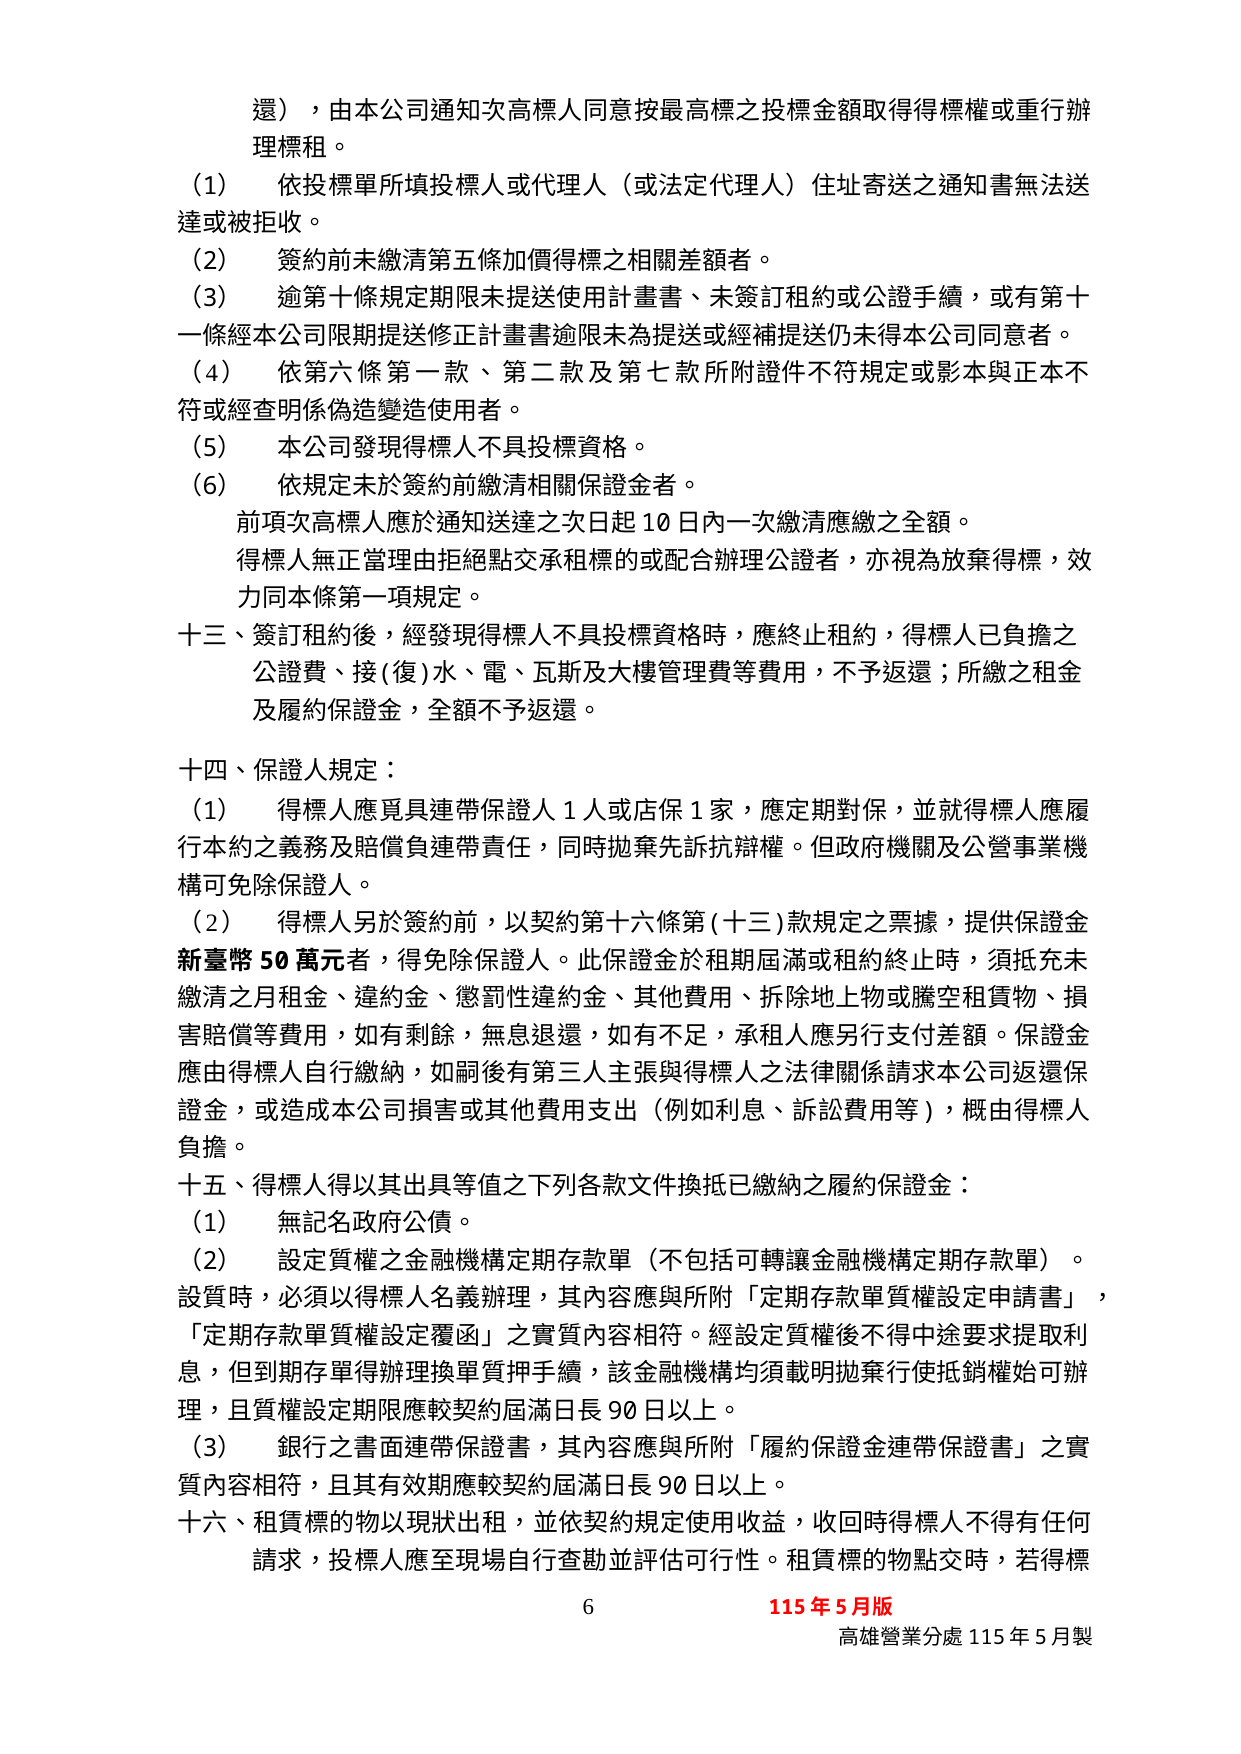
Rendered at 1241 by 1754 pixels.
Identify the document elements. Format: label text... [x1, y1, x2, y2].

list 設定質權之金融機構定期存款單（不包括可轉讓金融機構定期存款單）。設質時，必須以得標人名義辦理，其內容應與所附「定期存款單質權設定申請書」，「定期存款單質權設定覆函」之實質內容相符。經設定質權後不得中途要求提取利息，但到期存單得辦理換單質押手續，該金融機構均須載明拋棄行使抵銷權始可辦理，且質權設定期限應較契約屆滿日長90日以上。 [177, 1239, 1090, 1427]
text 十三、簽訂租約後，經發現得標人不具投標資格時，應終止租約，得標人已負擔之公證費、接(復)水、電、瓦斯及大樓管理費等費用，不予返還；所繳之租金及履約保證金，全額不予返還。 [177, 614, 1092, 727]
list 無記名政府公債。 [177, 1202, 1090, 1239]
list 本公司發現得標人不具投標資格。 [177, 427, 1090, 464]
text 十五、得標人得以其出具等值之下列各款文件換抵已繳納之履約保證金： [177, 1164, 1092, 1202]
list 簽約前未繳清第五條加價得標之相關差額者。 [177, 239, 1090, 277]
text 前項次高標人應於通知送達之次日起10日內一次繳清應繳之全額。 [236, 502, 1092, 539]
text 得標人無正當理由拒絕點交承租標的或配合辦理公證者，亦視為放棄得標，效力同本條第一項規定。 [236, 539, 1092, 614]
list 得標人另於簽約前，以契約第十六條第(十三)款規定之票據，提供保證金新臺幣50萬元者，得免除保證人。此保證金於租期屆滿或租約終止時，須抵充未繳清之月租金、違約金、懲罰性違約金、其他費用、拆除地上物或騰空租賃物、損害賠償等費用，如有剩餘，無息退還，如有不足，承租人應另行支付差額。保證金應由得標人自行繳納，如嗣後有第三人主張與得標人之法律關係請求本公司返還保證金，或造成本公司損害或其他費用支出（例如利息、訴訟費用等)，概由得標人負擔。 [177, 902, 1090, 1164]
list 得標人應覓具連帶保證人1人或店保1家，應定期對保，並就得標人應履行本約之義務及賠償負連帶責任，同時拋棄先訴抗辯權。但政府機關及公營事業機構可免除保證人。 [177, 789, 1090, 902]
text 十六、租賃標的物以現狀出租，並依契約規定使用收益，收回時得標人不得有任何請求，投標人應至現場自行查勘並評估可行性。租賃標的物點交時，若得標 [177, 1502, 1092, 1577]
list 依投標單所填投標人或代理人（或法定代理人）住址寄送之通知書無法送達或被拒收。 [177, 164, 1090, 239]
list 銀行之書面連帶保證書，其內容應與所附「履約保證金連帶保證書」之實質內容相符，且其有效期應較契約屆滿日長90日以上。 [177, 1427, 1090, 1502]
list 依第六條第一款、第二款及第七款所附證件不符規定或影本與正本不符或經查明係偽造變造使用者。 [177, 352, 1090, 427]
text 還），由本公司通知次高標人同意按最高標之投標金額取得得標權或重行辦理標租。 [177, 89, 1092, 164]
text 十四、保證人規定： [179, 727, 1092, 789]
list 依規定未於簽約前繳清相關保證金者。 [177, 464, 1090, 502]
list 逾第十條規定期限未提送使用計畫書、未簽訂租約或公證手續，或有第十一條經本公司限期提送修正計畫書逾限未為提送或經補提送仍未得本公司同意者。 [177, 277, 1090, 352]
